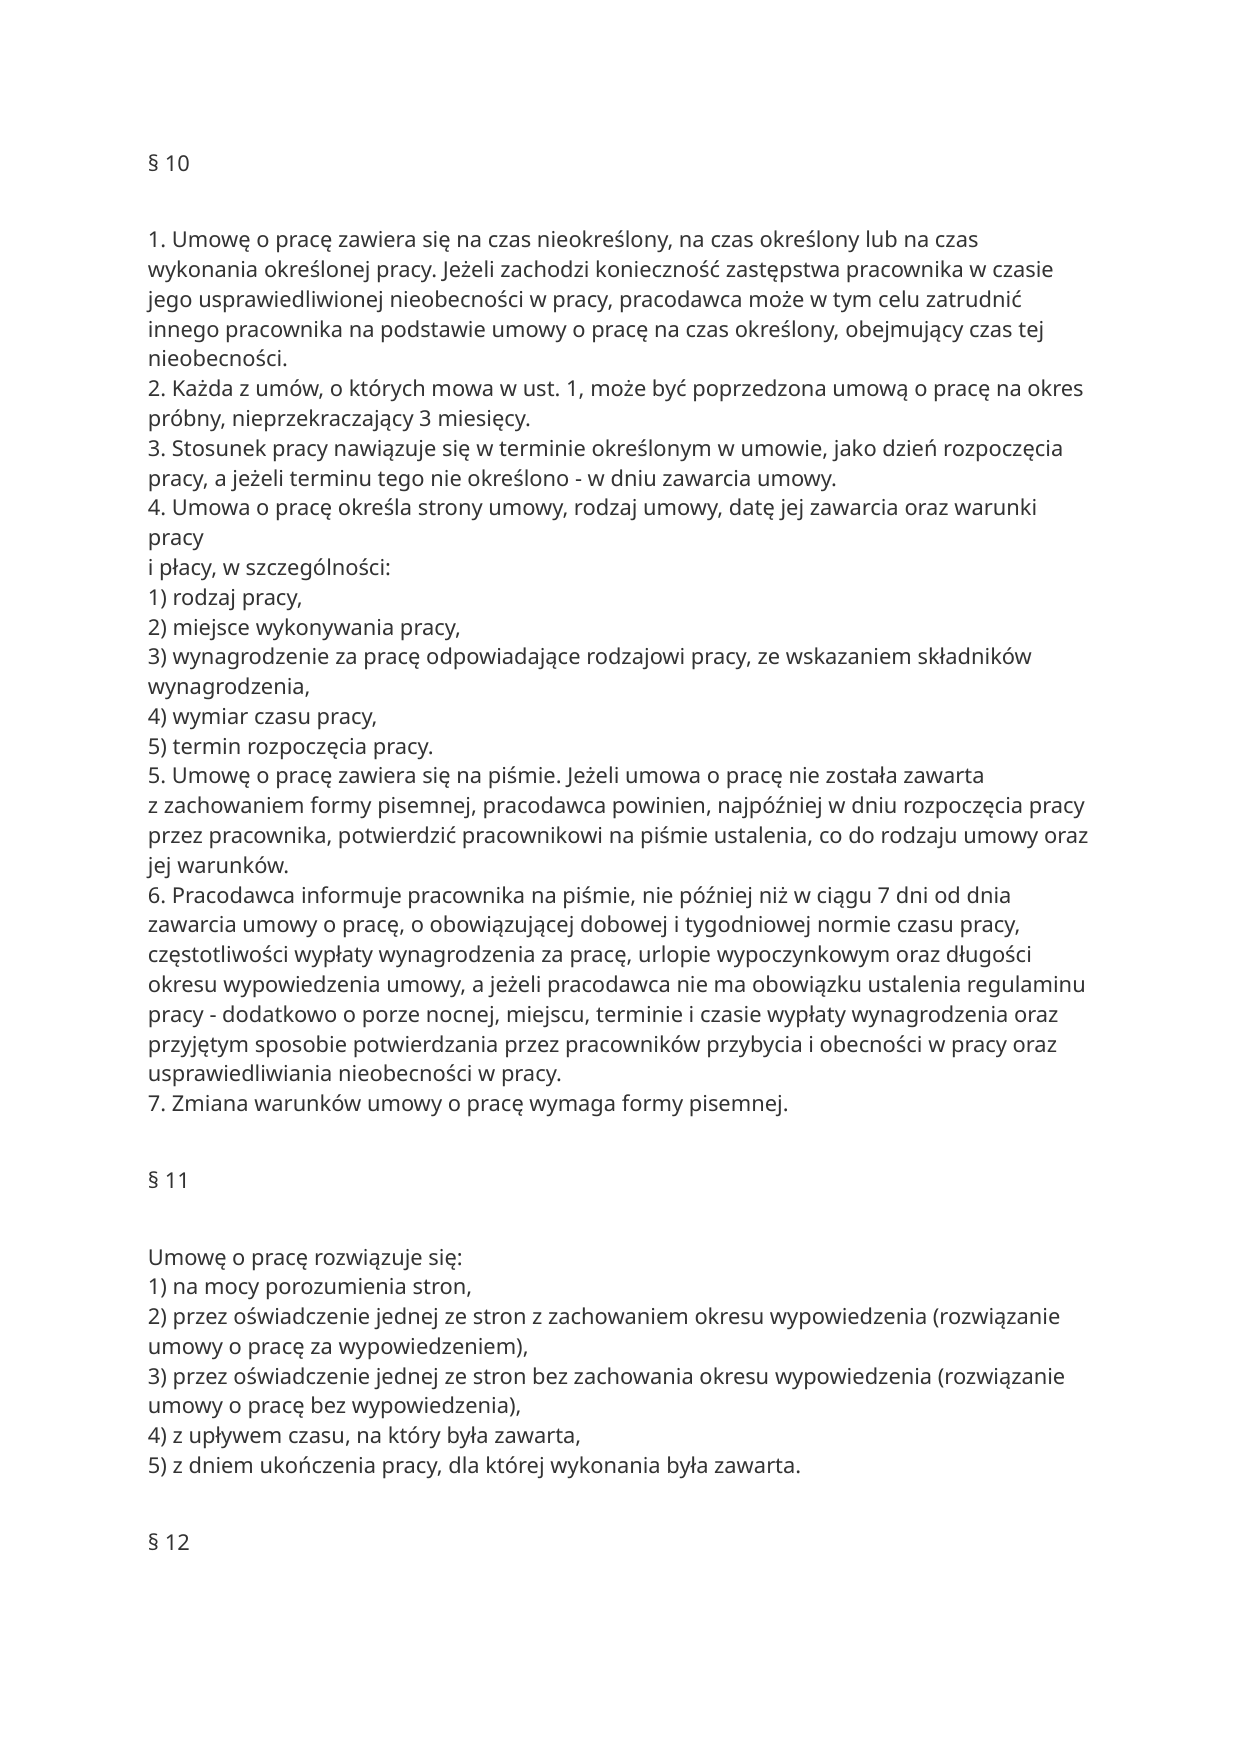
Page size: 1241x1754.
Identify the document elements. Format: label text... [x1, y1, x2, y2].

text Umowę o pracę rozwiązuje się: 1) na mocy porozumienia stron, 2) przez oświadczenie jednej ze stron z zachowaniem okresu wypowiedzenia (rozwiązanie umowy o pracę za wypowiedzeniem), 3) przez oświadczenie jednej ze stron bez zachowania okresu wypowiedzenia (rozwiązanie umowy o pracę bez wypowiedzenia), 4) z upływem czasu, na który była zawarta, 5) z dniem ukończenia pracy, dla której wykonania była zawarta. [148, 1242, 1093, 1480]
text 1. Umowę o pracę zawiera się na czas nieokreślony, na czas określony lub na czas wykonania określonej pracy. Jeżeli zachodzi konieczność zastępstwa pracownika w czasie jego usprawiedliwionej nieobecności w pracy, pracodawca może w tym celu zatrudnić innego pracownika na podstawie umowy o pracę na czas określony, obejmujący czas tej nieobecności. 2. Każda z umów, o których mowa w ust. 1, może być poprzedzona umową o pracę na okres próbny, nieprzekraczający 3 miesięcy. 3. Stosunek pracy nawiązuje się w terminie określonym w umowie, jako dzień rozpoczęcia pracy, a jeżeli terminu tego nie określono - w dniu zawarcia umowy. 4. Umowa o pracę określa strony umowy, rodzaj umowy, datę jej zawarcia oraz warunki pracy i płacy, w szczególności: 1) rodzaj pracy, 2) miejsce wykonywania pracy, 3) wynagrodzenie za pracę odpowiadające rodzajowi pracy, ze wskazaniem składników wynagrodzenia, 4) wymiar czasu pracy, 5) termin rozpoczęcia pracy. 5. Umowę o pracę zawiera się na piśmie. Jeżeli umowa o pracę nie została zawarta z zachowaniem formy pisemnej, pracodawca powinien, najpóźniej w dniu rozpoczęcia pracy przez pracownika, potwierdzić pracownikowi na piśmie ustalenia, co do rodzaju umowy oraz jej warunków. 6. Pracodawca informuje pracownika na piśmie, nie później niż w ciągu 7 dni od dnia zawarcia umowy o pracę, o obowiązującej dobowej i tygodniowej normie czasu pracy, częstotliwości wypłaty wynagrodzenia za pracę, urlopie wypoczynkowym oraz długości okresu wypowiedzenia umowy, a jeżeli pracodawca nie ma obowiązku ustalenia regulaminu pracy - dodatkowo o porze nocnej, miejscu, terminie i czasie wypłaty wynagrodzenia oraz przyjętym sposobie potwierdzania przez pracowników przybycia i obecności w pracy oraz usprawiedliwiania nieobecności w pracy. 7. Zmiana warunków umowy o pracę wymaga formy pisemnej. [148, 224, 1093, 1118]
text § 11 [148, 1165, 1093, 1195]
text § 12 [148, 1527, 1093, 1557]
text § 10 [148, 148, 1093, 177]
